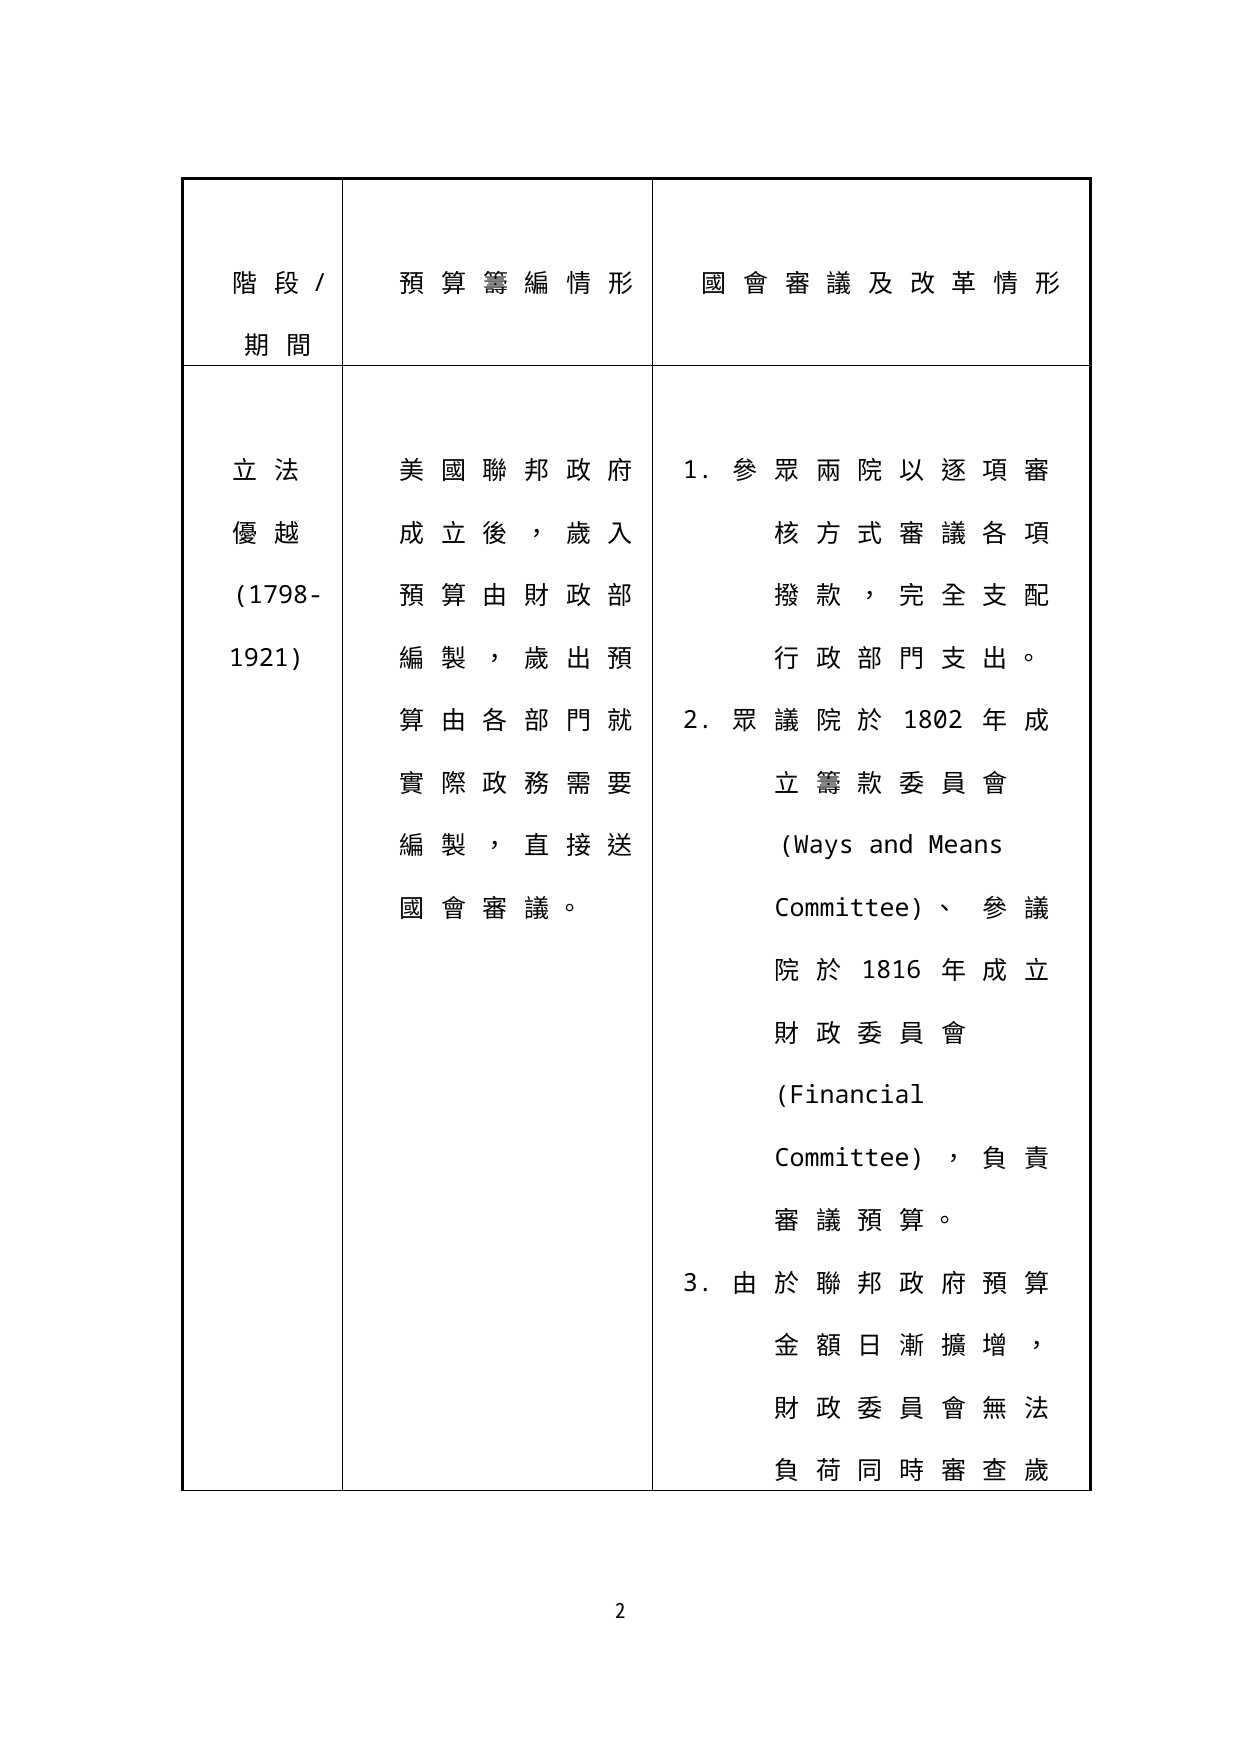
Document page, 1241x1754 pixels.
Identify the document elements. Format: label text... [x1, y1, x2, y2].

table_cell 參眾兩院以逐項審核方式審議各項撥款，完全支配行政部門支出。 眾議院於1802年成立籌款委員會(Ways and Means Committee)、參議院於1816年成立財政委員會(Financial Committee)，負責審議預算。 由於聯邦政府預算金額日漸擴增，財政委員會無法負荷同時審查歲 [653, 366, 1089, 1490]
table_header 階段/期間 [184, 180, 342, 365]
table_header 預算籌編情形 [343, 180, 652, 365]
table_cell 立法優越(1798-1921) [184, 366, 342, 1490]
table_cell 美國聯邦政府成立後，歲入預算由財政部編製，歲出預算由各部門就實際政務需要編製，直接送國會審議。 [343, 366, 652, 1490]
table_header 國會審議及改革情形 [653, 180, 1089, 365]
